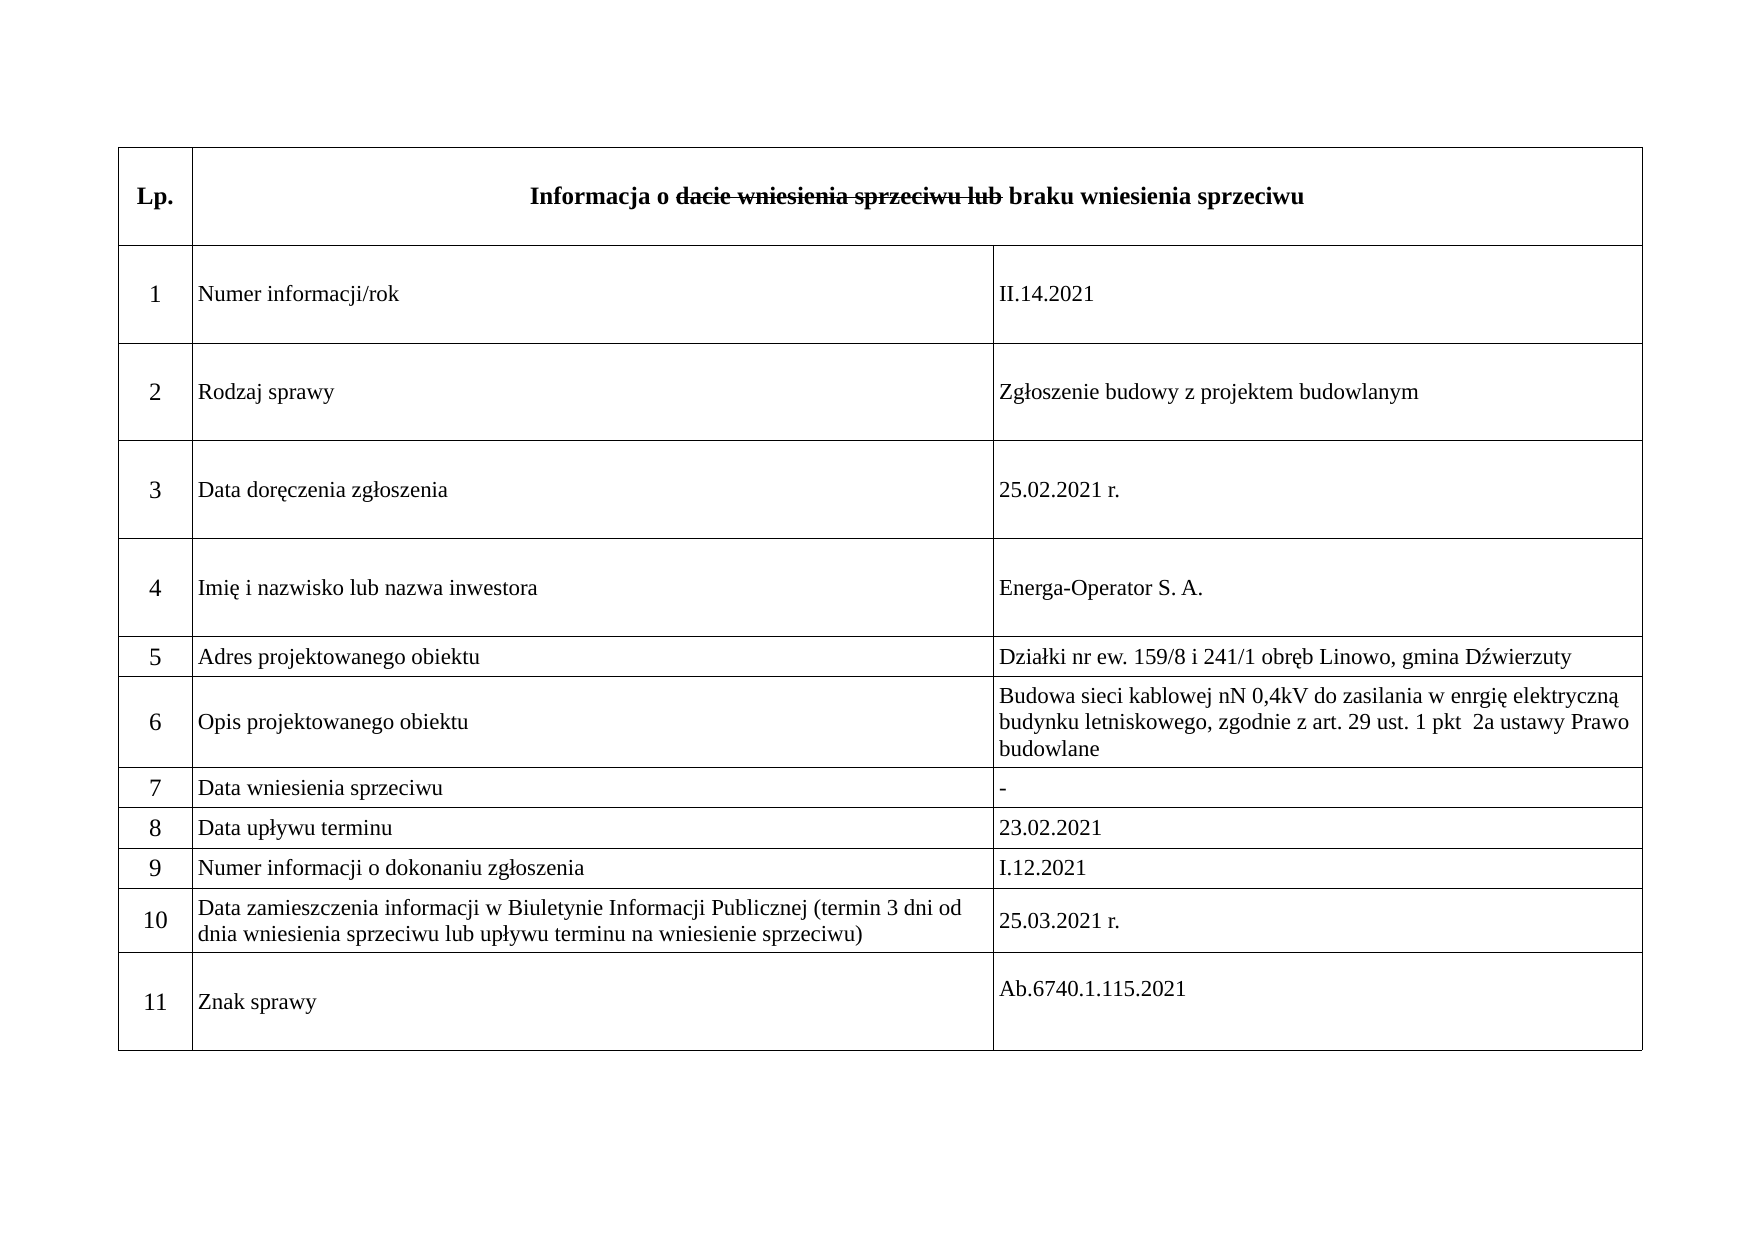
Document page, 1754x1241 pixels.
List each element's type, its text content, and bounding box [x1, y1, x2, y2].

table_cell Opis projektowanego obiektu [193, 677, 993, 767]
table_cell 3 [119, 441, 192, 538]
table_cell - [994, 768, 1642, 807]
table_cell 8 [119, 808, 192, 847]
table_cell 9 [119, 849, 192, 888]
table_header Lp. [119, 148, 192, 245]
table_cell Data wniesienia sprzeciwu [193, 768, 993, 807]
table_cell Imię i nazwisko lub nazwa inwestora [193, 539, 993, 636]
table_cell 6 [119, 677, 192, 767]
table_cell 1 [119, 246, 192, 342]
table_cell 10 [119, 889, 192, 952]
table_cell Budowa sieci kablowej nN 0,4kV do zasilania w enrgię elektryczną budynku letniskowego, zgodnie z art. 29 ust. 1 pkt 2a ustawy Prawo budowlane [994, 677, 1642, 767]
table_cell Ab.6740.1.115.2021 [994, 953, 1642, 1050]
table_cell 2 [119, 344, 192, 440]
table_cell Numer informacji/rok [193, 246, 993, 342]
table_cell 4 [119, 539, 192, 636]
table_cell 11 [119, 953, 192, 1050]
table_cell 5 [119, 637, 192, 676]
table_cell Zgłoszenie budowy z projektem budowlanym [994, 344, 1642, 440]
table_cell 23.02.2021 [994, 808, 1642, 847]
table_cell 25.03.2021 r. [994, 889, 1642, 952]
table_cell II.14.2021 [994, 246, 1642, 342]
table_header Informacja o dacie wniesienia sprzeciwu lub braku wniesienia sprzeciwu [193, 148, 1642, 245]
table_cell Energa-Operator S. A. [994, 539, 1642, 636]
table_cell Numer informacji o dokonaniu zgłoszenia [193, 849, 993, 888]
table_cell 7 [119, 768, 192, 807]
table_cell 25.02.2021 r. [994, 441, 1642, 538]
table_cell Adres projektowanego obiektu [193, 637, 993, 676]
table_cell I.12.2021 [994, 849, 1642, 888]
table_cell Rodzaj sprawy [193, 344, 993, 440]
table_cell Data upływu terminu [193, 808, 993, 847]
table_cell Data doręczenia zgłoszenia [193, 441, 993, 538]
table_cell Znak sprawy [193, 953, 993, 1050]
table_cell Data zamieszczenia informacji w Biuletynie Informacji Publicznej (termin 3 dni od dnia wniesienia sprzeciwu lub upływu terminu na wniesienie sprzeciwu) [193, 889, 993, 952]
table_cell Działki nr ew. 159/8 i 241/1 obręb Linowo, gmina Dźwierzuty [994, 637, 1642, 676]
